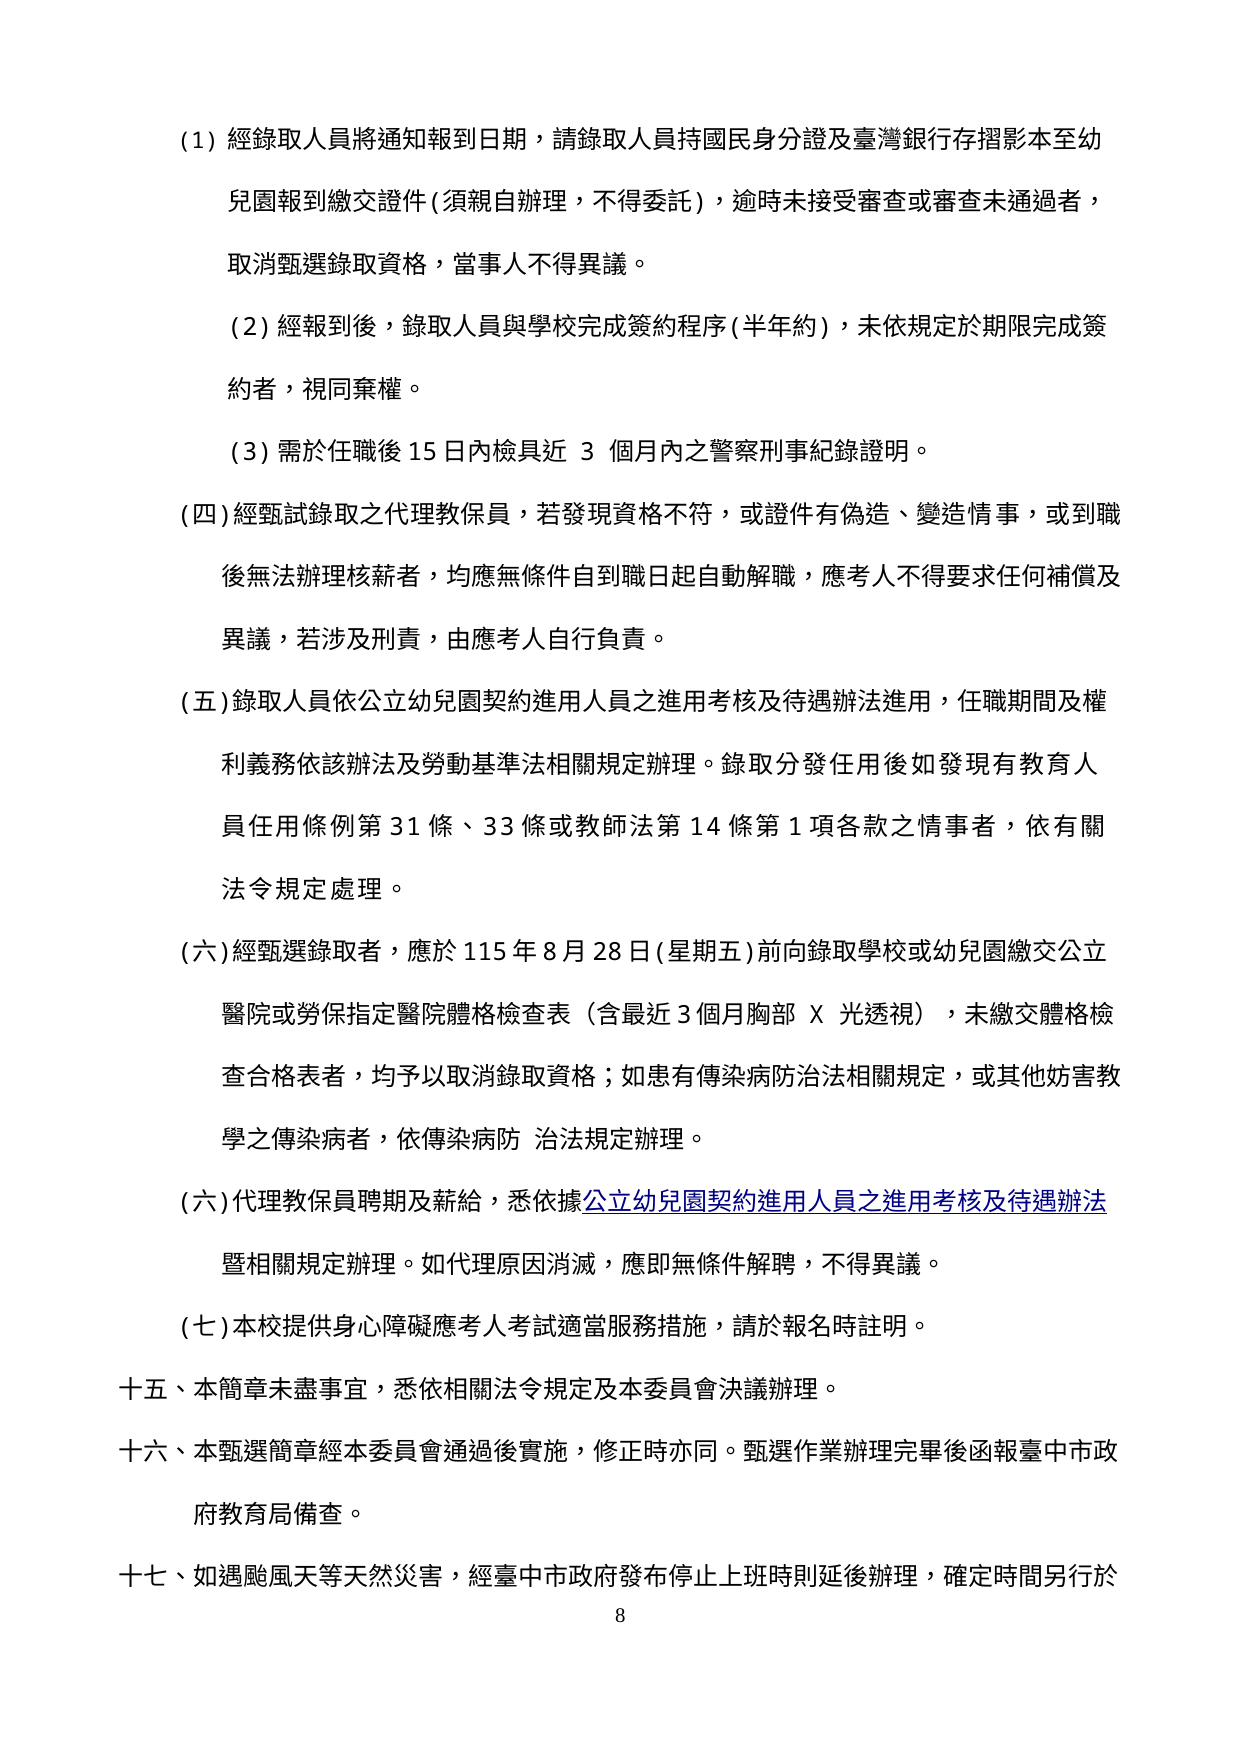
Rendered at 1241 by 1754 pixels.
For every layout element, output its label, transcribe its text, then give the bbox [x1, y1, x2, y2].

text 十七、如遇颱風天等天然災害，經臺中市政府發布停止上班時則延後辦理，確定時間另行於 [118, 1533, 1122, 1596]
text 十六、本甄選簡章經本委員會通過後實施，修正時亦同。甄選作業辦理完畢後函報臺中市政府教育局備查。 [118, 1408, 1122, 1533]
text (七)本校提供身心障礙應考人考試適當服務措施，請於報名時註明。 [118, 1283, 1122, 1346]
text (六)經甄選錄取者，應於115年8月28日(星期五)前向錄取學校或幼兒園繳交公立醫院或勞保指定醫院體格檢查表（含最近3個月胸部 X 光透視），未繳交體格檢查合格表者，均予以取消錄取資格；如患有傳染病防治法相關規定，或其他妨害教學之傳染病者，依傳染病防 治法規定辦理。 [177, 908, 1122, 1158]
list 經報到後，錄取人員與學校完成簽約程序(半年約)，未依規定於期限完成簽約者，視同棄權。 [227, 283, 1122, 408]
list 需於任職後15日內檢具近 3 個月內之警察刑事紀錄證明。 [227, 408, 1122, 471]
text (五)錄取人員依公立幼兒園契約進用人員之進用考核及待遇辦法進用，任職期間及權利義務依該辦法及勞動基準法相關規定辦理。錄取分發任用後如發現有教育人員任用條例第31條、33條或教師法第14條第1項各款之情事者，依有關法令規定處理。 [177, 658, 1122, 908]
text 十五、本簡章未盡事宜，悉依相關法令規定及本委員會決議辦理。 [118, 1346, 1122, 1408]
text (六)代理教保員聘期及薪給，悉依據公立幼兒園契約進用人員之進用考核及待遇辦法暨相關規定辦理。如代理原因消滅，應即無條件解聘，不得異議。 [177, 1158, 1122, 1283]
list 經錄取人員將通知報到日期，請錄取人員持國民身分證及臺灣銀行存摺影本至幼兒園報到繳交證件(須親自辦理，不得委託)，逾時未接受審查或審查未通過者，取消甄選錄取資格，當事人不得異議。 [177, 96, 1122, 283]
text (四)經甄試錄取之代理教保員，若發現資格不符，或證件有偽造、變造情事，或到職後無法辦理核薪者，均應無條件自到職日起自動解職，應考人不得要求任何補償及異議，若涉及刑責，由應考人自行負責。 [177, 471, 1122, 658]
